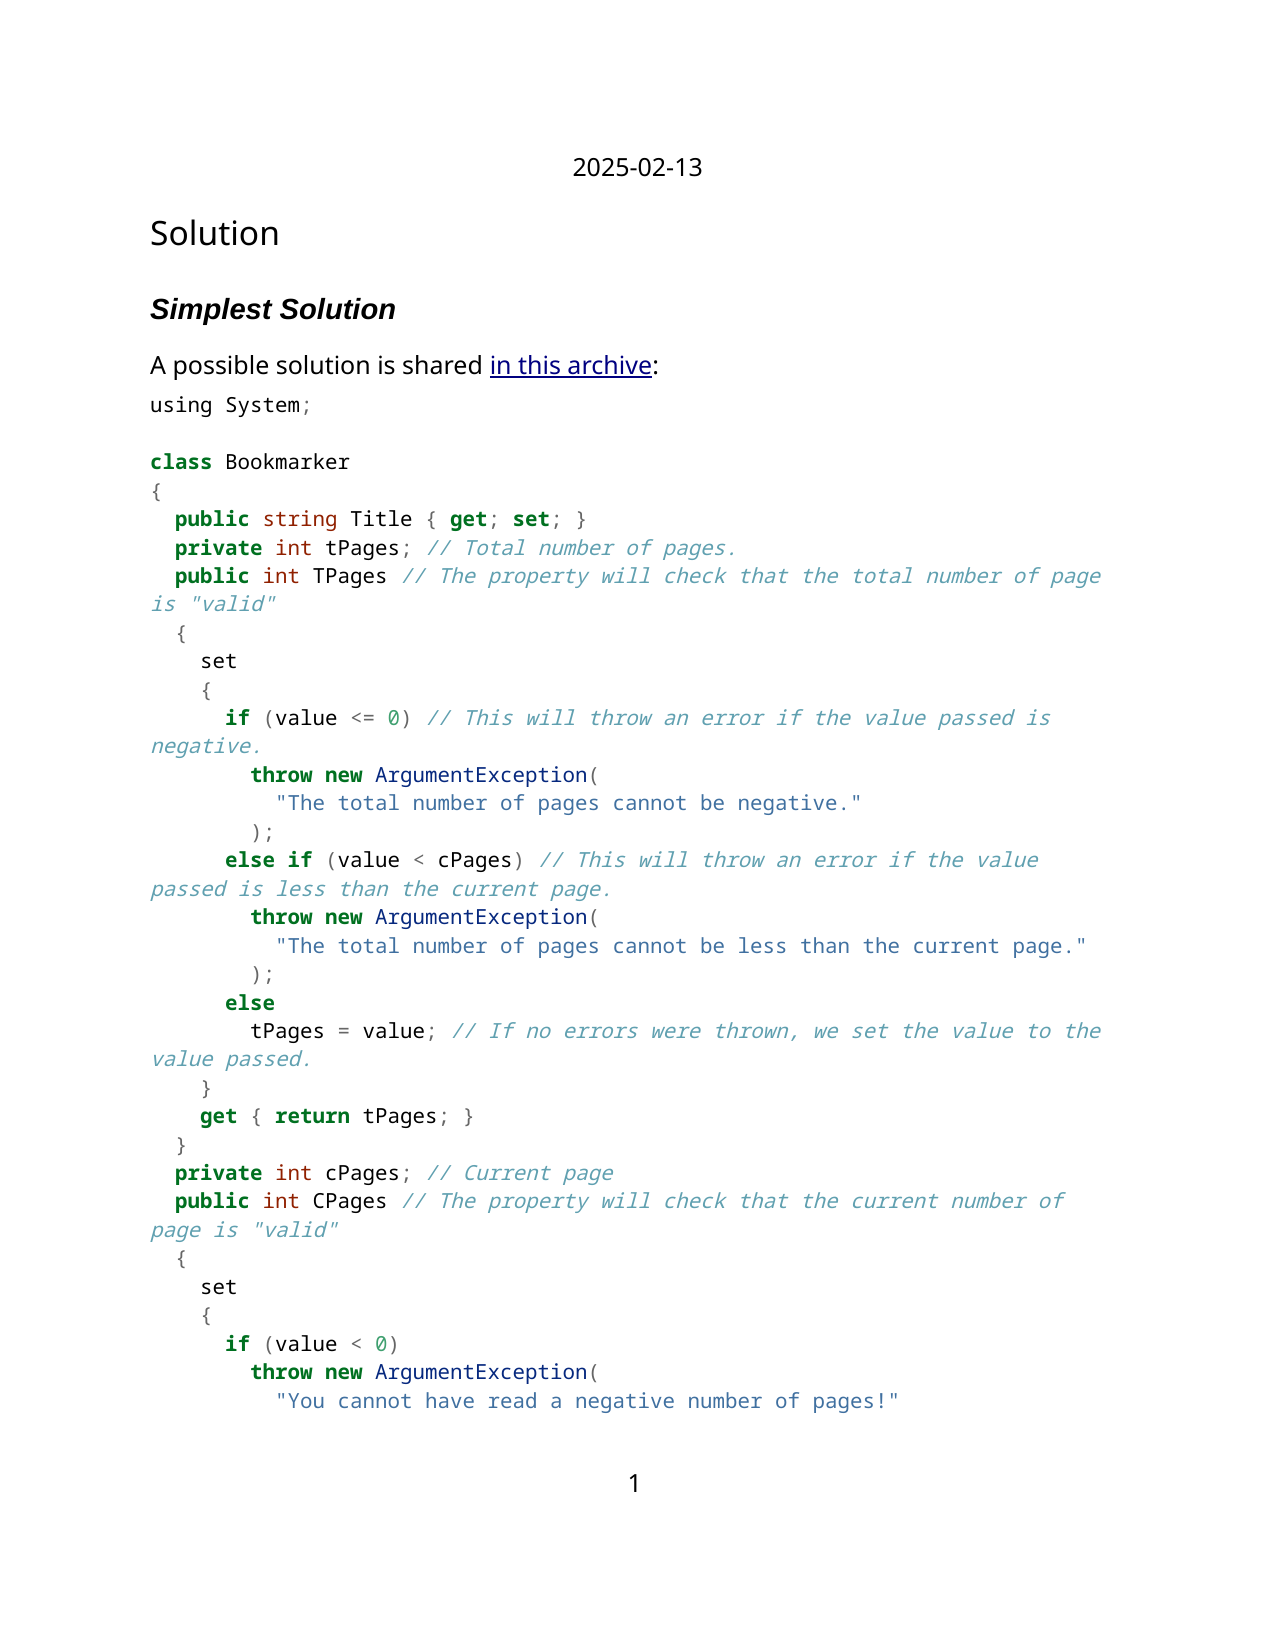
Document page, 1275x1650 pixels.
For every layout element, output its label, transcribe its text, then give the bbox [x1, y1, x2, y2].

text "You cannot have read a negative number of pages!" [150, 1386, 1125, 1414]
text { [150, 476, 1125, 504]
text "The total number of pages cannot be less than the current page." [150, 931, 1125, 959]
text if (value < 0) [150, 1329, 1125, 1357]
text { [150, 675, 1125, 703]
text ﻿using System; [150, 390, 1125, 419]
text else [150, 988, 1125, 1016]
text get { return tPages; } [150, 1101, 1125, 1130]
text A possible solution is shared in this archive: [150, 347, 1125, 381]
subtitle Solution [150, 209, 1125, 255]
text 2025-02-13 [150, 150, 1125, 184]
text { [150, 1300, 1125, 1329]
text } [150, 1073, 1125, 1101]
text set [150, 646, 1125, 675]
text public int TPages // The property will check that the total number of page is "valid" [150, 561, 1125, 618]
text { [150, 618, 1125, 646]
text private int cPages; // Current page [150, 1158, 1125, 1187]
text if (value <= 0) // This will throw an error if the value passed is negative. [150, 703, 1125, 760]
text ); [150, 817, 1125, 845]
text throw new ArgumentException( [150, 1357, 1125, 1386]
text "The total number of pages cannot be negative." [150, 788, 1125, 817]
text else if (value < cPages) // This will throw an error if the value passed is less than the current page. [150, 845, 1125, 902]
text private int tPages; // Total number of pages. [150, 533, 1125, 561]
text throw new ArgumentException( [150, 760, 1125, 788]
text } [150, 1130, 1125, 1158]
text throw new ArgumentException( [150, 902, 1125, 931]
subtitle Simplest Solution [150, 292, 1125, 326]
text ); [150, 959, 1125, 988]
text tPages = value; // If no errors were thrown, we set the value to the value passed. [150, 1016, 1125, 1073]
text public string Title { get; set; } [150, 504, 1125, 533]
text public int CPages // The property will check that the current number of page is "valid" [150, 1187, 1125, 1243]
text { [150, 1243, 1125, 1272]
text set [150, 1272, 1125, 1300]
text class Bookmarker [150, 447, 1125, 476]
